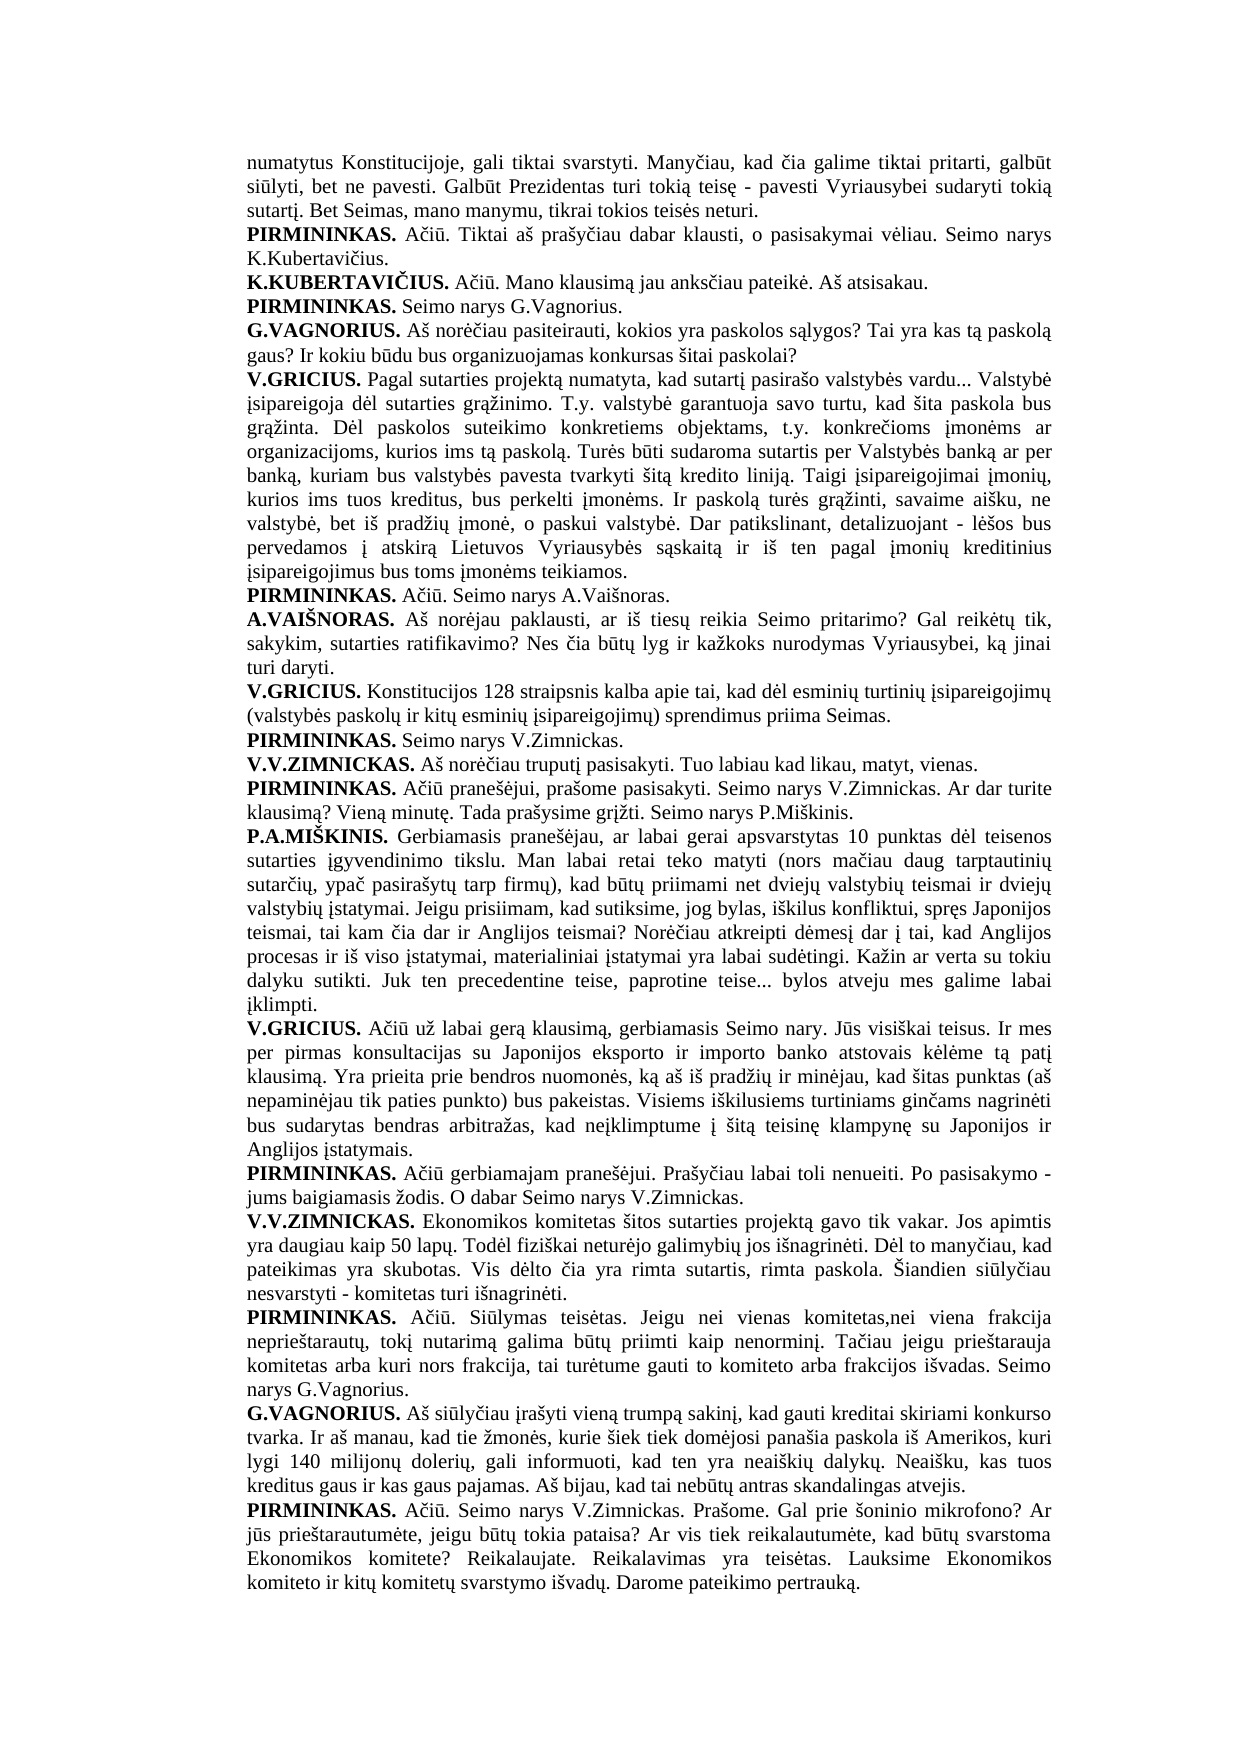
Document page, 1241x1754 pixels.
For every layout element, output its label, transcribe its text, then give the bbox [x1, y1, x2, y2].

text P.A.MIŠKINIS. Gerbiamasis pranešėjau, ar labai gerai apsvarstytas 10 punktas dėl teisenos sutarties įgyvendinimo tikslu. Man labai retai teko matyti (nors mačiau daug tarptautinių sutarčių, ypač pasirašytų tarp firmų), kad būtų priimami net dviejų valstybių teismai ir dviejų valstybių įstatymai. Jeigu prisiimam, kad sutiksime, jog bylas, iškilus konfliktui, spręs Japonijos teismai, tai kam čia dar ir Anglijos teismai? Norėčiau atkreipti dėmesį dar į tai, kad Anglijos procesas ir iš viso įstatymai, materialiniai įstatymai yra labai sudėtingi. Kažin ar verta su tokiu dalyku sutikti. Juk ten precedentine teise, paprotine teise... bylos atveju mes galime labai įklimpti. [247, 824, 1053, 1016]
text PIRMININKAS. Ačiū pranešėjui, prašome pasisakyti. Seimo narys V.Zimnickas. Ar dar turite klausimą? Vieną minutę. Tada prašysime grįžti. Seimo narys P.Miškinis. [247, 776, 1053, 824]
text V.V.ZIMNICKAS. Aš norėčiau truputį pasisakyti. Tuo labiau kad likau, matyt, vienas. [247, 752, 1053, 776]
text numatytus Konstitucijoje, gali tiktai svarstyti. Manyčiau, kad čia galime tiktai pritarti, galbūt siūlyti, bet ne pavesti. Galbūt Prezidentas turi tokią teisę - pavesti Vyriausybei sudaryti tokią sutartį. Bet Seimas, mano manymu, tikrai tokios teisės neturi. [247, 150, 1053, 222]
text PIRMININKAS. Ačiū. Tiktai aš prašyčiau dabar klausti, o pasisakymai vėliau. Seimo narys K.Kubertavičius. [247, 222, 1053, 270]
text PIRMININKAS. Ačiū. Siūlymas teisėtas. Jeigu nei vienas komitetas,nei viena frakcija neprieštarautų, tokį nutarimą galima būtų priimti kaip nenorminį. Tačiau jeigu prieštarauja komitetas arba kuri nors frakcija, tai turėtume gauti to komiteto arba frakcijos išvadas. Seimo narys G.Vagnorius. [247, 1305, 1053, 1401]
text V.V.ZIMNICKAS. Ekonomikos komitetas šitos sutarties projektą gavo tik vakar. Jos apimtis yra daugiau kaip 50 lapų. Todėl fiziškai neturėjo galimybių jos išnagrinėti. Dėl to manyčiau, kad pateikimas yra skubotas. Vis dėlto čia yra rimta sutartis, rimta paskola. Šiandien siūlyčiau nesvarstyti - komitetas turi išnagrinėti. [247, 1209, 1053, 1305]
text K.KUBERTAVIČIUS. Ačiū. Mano klausimą jau anksčiau pateikė. Aš atsisakau. [247, 270, 1053, 294]
text V.GRICIUS. Konstitucijos 128 straipsnis kalba apie tai, kad dėl esminių turtinių įsipareigojimų (valstybės paskolų ir kitų esminių įsipareigojimų) sprendimus priima Seimas. [247, 679, 1053, 727]
text PIRMININKAS. Seimo narys V.Zimnickas. [247, 727, 1053, 752]
text A.VAIŠNORAS. Aš norėjau paklausti, ar iš tiesų reikia Seimo pritarimo? Gal reikėtų tik, sakykim, sutarties ratifikavimo? Nes čia būtų lyg ir kažkoks nurodymas Vyriausybei, ką jinai turi daryti. [247, 607, 1053, 679]
text G.VAGNORIUS. Aš siūlyčiau įrašyti vieną trumpą sakinį, kad gauti kreditai skiriami konkurso tvarka. Ir aš manau, kad tie žmonės, kurie šiek tiek domėjosi panašia paskola iš Amerikos, kuri lygi 140 milijonų dolerių, gali informuoti, kad ten yra neaiškių dalykų. Neaišku, kas tuos kreditus gaus ir kas gaus pajamas. Aš bijau, kad tai nebūtų antras skandalingas atvejis. [247, 1401, 1053, 1497]
text PIRMININKAS. Ačiū. Seimo narys A.Vaišnoras. [247, 583, 1053, 607]
text G.VAGNORIUS. Aš norėčiau pasiteirauti, kokios yra paskolos sąlygos? Tai yra kas tą paskolą gaus? Ir kokiu būdu bus organizuojamas konkursas šitai paskolai? [247, 318, 1053, 367]
text PIRMININKAS. Seimo narys G.Vagnorius. [247, 294, 1053, 318]
text V.GRICIUS. Pagal sutarties projektą numatyta, kad sutartį pasirašo valstybės vardu... Valstybė įsipareigoja dėl sutarties grąžinimo. T.y. valstybė garantuoja savo turtu, kad šita paskola bus grąžinta. Dėl paskolos suteikimo konkretiems objektams, t.y. konkrečioms įmonėms ar organizacijoms, kurios ims tą paskolą. Turės būti sudaroma sutartis per Valstybės banką ar per banką, kuriam bus valstybės pavesta tvarkyti šitą kredito liniją. Taigi įsipareigojimai įmonių, kurios ims tuos kreditus, bus perkelti įmonėms. Ir paskolą turės grąžinti, savaime aišku, ne valstybė, bet iš pradžių įmonė, o paskui valstybė. Dar patikslinant, detalizuojant - lėšos bus pervedamos į atskirą Lietuvos Vyriausybės sąskaitą ir iš ten pagal įmonių kreditinius įsipareigojimus bus toms įmonėms teikiamos. [247, 367, 1053, 583]
text V.GRICIUS. Ačiū už labai gerą klausimą, gerbiamasis Seimo nary. Jūs visiškai teisus. Ir mes per pirmas konsultacijas su Japonijos eksporto ir importo banko atstovais kėlėme tą patį klausimą. Yra prieita prie bendros nuomonės, ką aš iš pradžių ir minėjau, kad šitas punktas (aš nepaminėjau tik paties punkto) bus pakeistas. Visiems iškilusiems turtiniams ginčams nagrinėti bus sudarytas bendras arbitražas, kad neįklimptume į šitą teisinę klampynę su Japonijos ir Anglijos įstatymais. [247, 1016, 1053, 1161]
text PIRMININKAS. Ačiū gerbiamajam pranešėjui. Prašyčiau labai toli nenueiti. Po pasisakymo - jums baigiamasis žodis. O dabar Seimo narys V.Zimnickas. [247, 1161, 1053, 1209]
text PIRMININKAS. Ačiū. Seimo narys V.Zimnickas. Prašome. Gal prie šoninio mikrofono? Ar jūs prieštarautumėte, jeigu būtų tokia pataisa? Ar vis tiek reikalautumėte, kad būtų svarstoma Ekonomikos komitete? Reikalaujate. Reikalavimas yra teisėtas. Lauksime Ekonomikos komiteto ir kitų komitetų svarstymo išvadų. Darome pateikimo pertrauką. [247, 1497, 1053, 1594]
